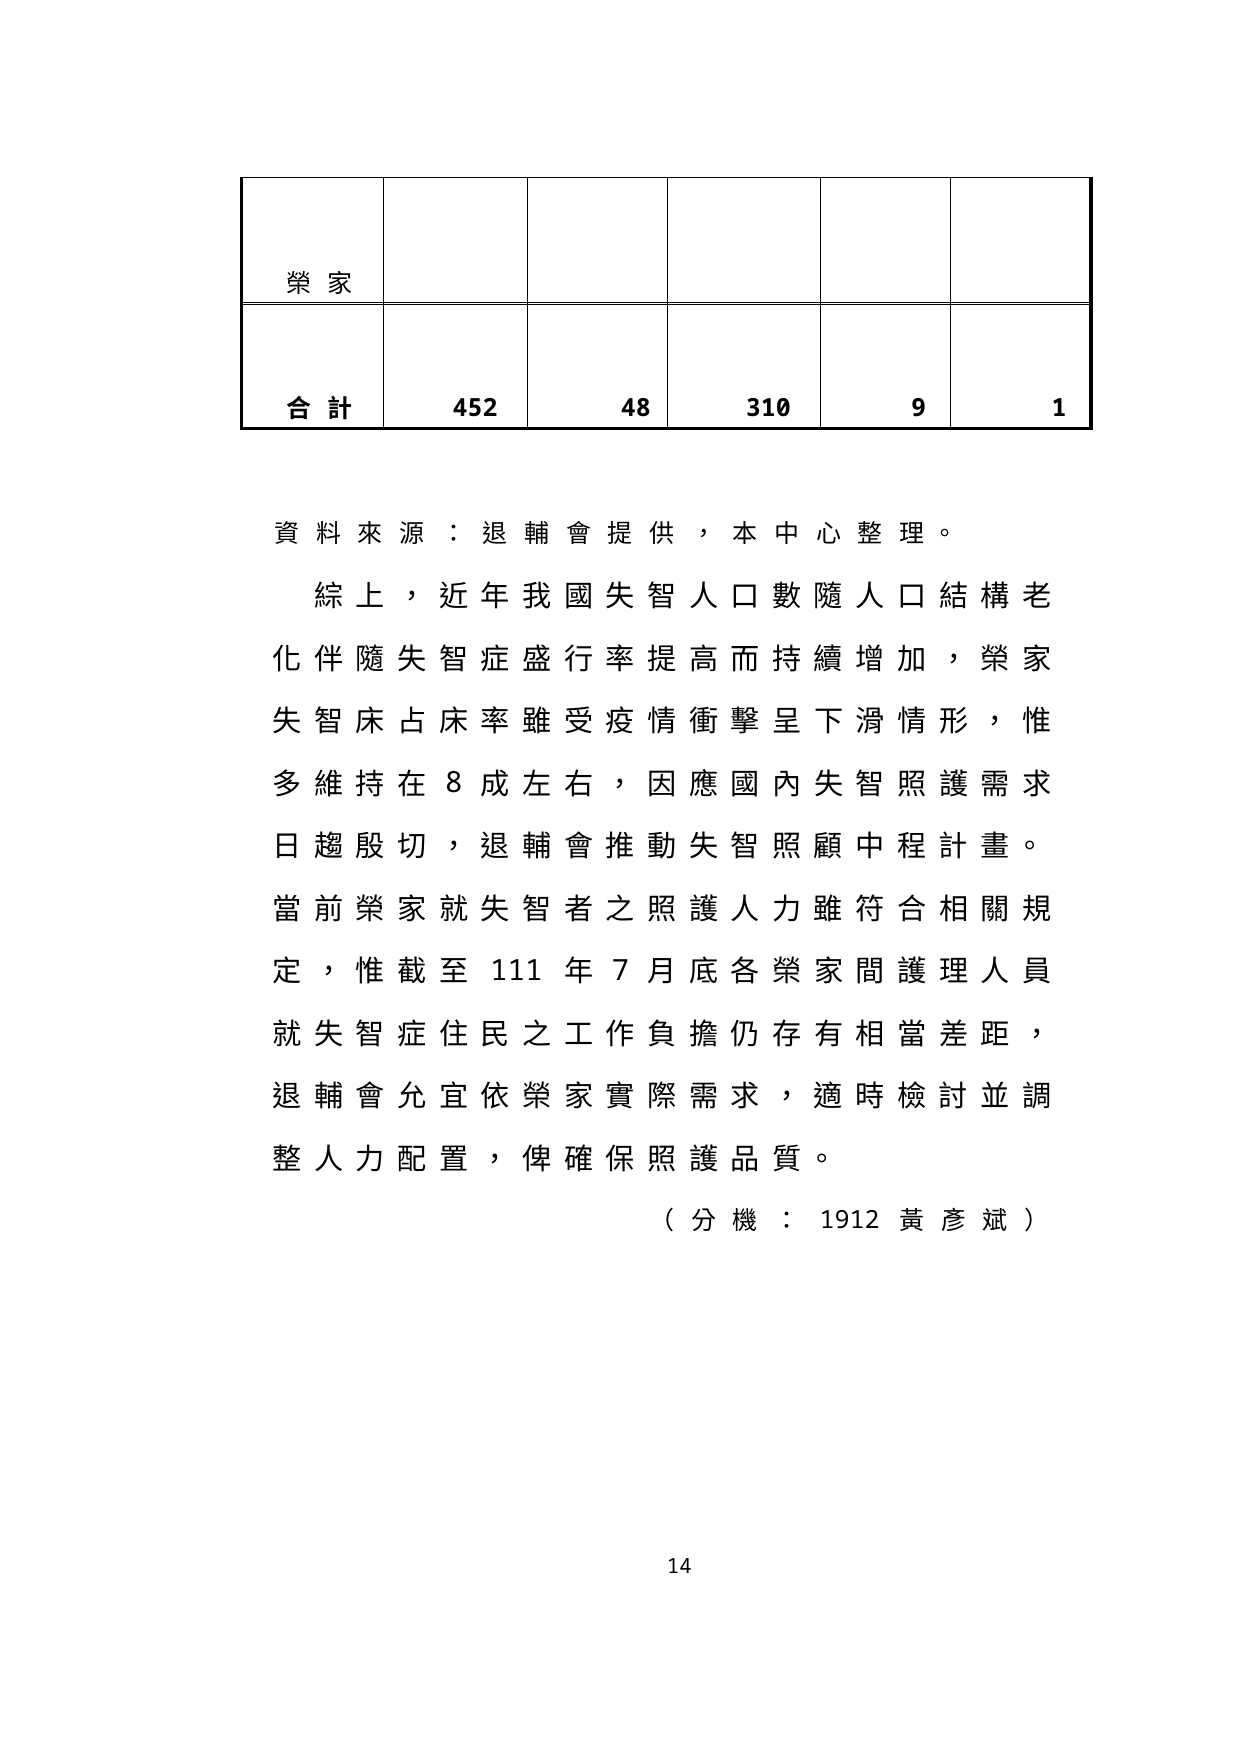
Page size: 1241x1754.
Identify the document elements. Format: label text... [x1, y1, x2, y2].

text （分機：1912黃彥斌） [183, 1177, 1058, 1240]
text 資料來源：退輔會提供，本中心整理。 [183, 490, 1058, 552]
table_cell 48 [528, 305, 667, 427]
table_cell 1 [951, 305, 1089, 427]
table_cell 310 [668, 305, 820, 427]
table_cell 9 [821, 305, 950, 427]
table_cell 榮家 [243, 178, 383, 302]
text 綜上，近年我國失智人口數隨人口結構老化伴隨失智症盛行率提高而持續增加，榮家失智床占床率雖受疫情衝擊呈下滑情形，惟多維持在8成左右，因應國內失智照護需求日趨殷切，退輔會推動失智照顧中程計畫。當前榮家就失智者之照護人力雖符合相關規定，惟截至111年7月底各榮家間護理人員就失智症住民之工作負擔仍存有相當差距，退輔會允宜依榮家實際需求，適時檢討並調整人力配置，俾確保照護品質。 [242, 552, 1058, 1177]
table_cell [951, 178, 1089, 302]
table_cell [528, 178, 667, 302]
table_cell [821, 178, 950, 302]
table_cell [384, 178, 527, 302]
table_cell 合計 [243, 305, 383, 427]
table_cell 452 [384, 305, 527, 427]
table_cell [668, 178, 820, 302]
